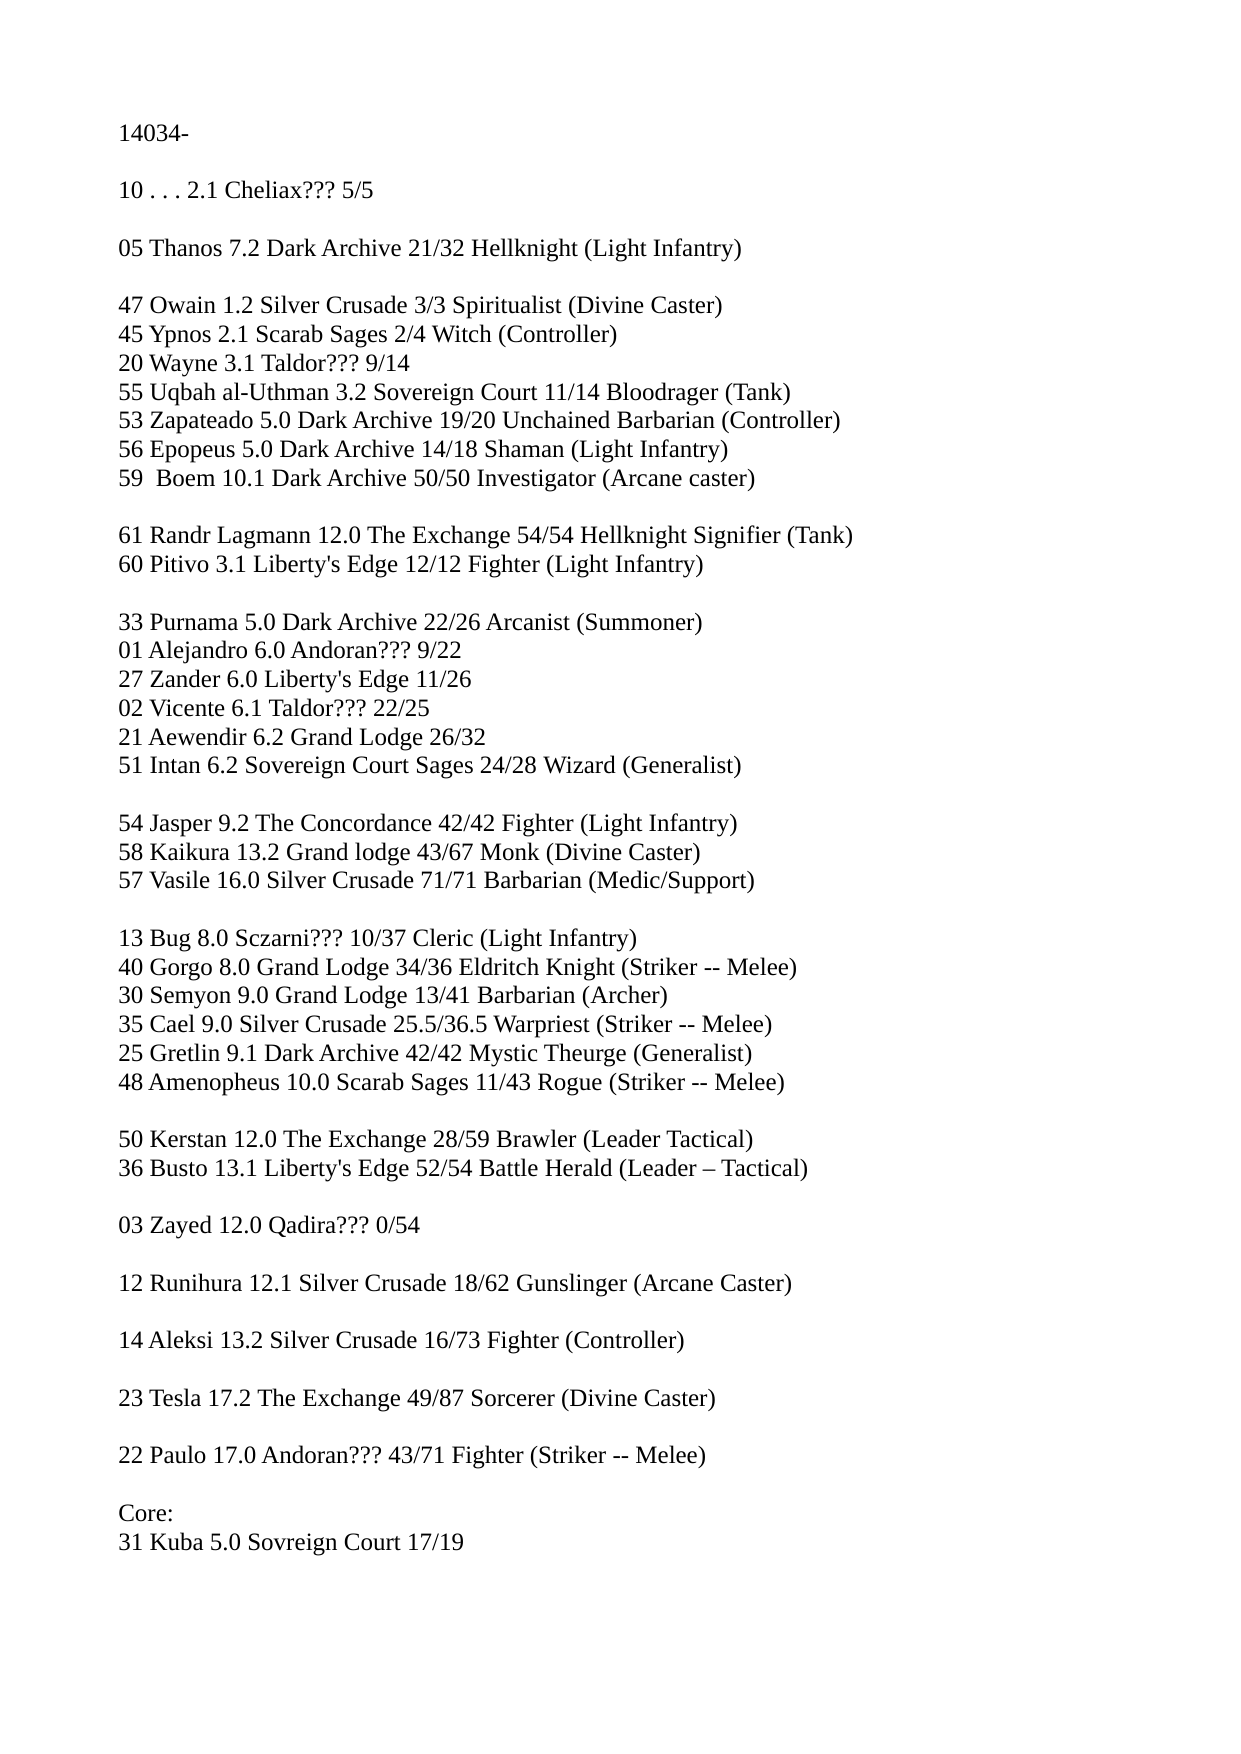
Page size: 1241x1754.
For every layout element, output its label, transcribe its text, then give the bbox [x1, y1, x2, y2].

text 50 Kerstan 12.0 The Exchange 28/59 Brawler (Leader Tactical) [118, 1124, 1122, 1153]
text 61 Randr Lagmann 12.0 The Exchange 54/54 Hellknight Signifier (Tank) [118, 492, 1122, 549]
text 05 Thanos 7.2 Dark Archive 21/32 Hellknight (Light Infantry) [118, 233, 1122, 262]
text 13 Bug 8.0 Sczarni??? 10/37 Cleric (Light Infantry) [118, 923, 1122, 952]
text 40 Gorgo 8.0 Grand Lodge 34/36 Eldritch Knight (Striker -- Melee) [118, 952, 1122, 981]
text 54 Jasper 9.2 The Concordance 42/42 Fighter (Light Infantry) [118, 808, 1122, 837]
text 60 Pitivo 3.1 Liberty's Edge 12/12 Fighter (Light Infantry) [118, 549, 1122, 578]
text 30 Semyon 9.0 Grand Lodge 13/41 Barbarian (Archer) 35 Cael 9.0 Silver Crusade 25.5/36.5 Warpriest (Striker -- Melee) 25 Gretlin 9.1 Dark Archive 42/42 Mystic Theurge (Generalist) 48 Amenopheus 10.0 Scarab Sages 11/43 Rogue (Striker -- Melee) [118, 981, 1122, 1096]
text 33 Purnama 5.0 Dark Archive 22/26 Arcanist (Summoner) 01 Alejandro 6.0 Andoran??? 9/22 [118, 607, 1122, 664]
text 21 Aewendir 6.2 Grand Lodge 26/32 51 Intan 6.2 Sovereign Court Sages 24/28 Wizard (Generalist) [118, 722, 1122, 779]
text 47 Owain 1.2 Silver Crusade 3/3 Spiritualist (Divine Caster) 45 Ypnos 2.1 Scarab Sages 2/4 Witch (Controller) [118, 291, 1122, 348]
text 53 Zapateado 5.0 Dark Archive 19/20 Unchained Barbarian (Controller) [118, 406, 1122, 434]
text 55 Uqbah al-Uthman 3.2 Sovereign Court 11/14 Bloodrager (Tank) [118, 377, 1122, 406]
text 23 Tesla 17.2 The Exchange 49/87 Sorcerer (Divine Caster) [118, 1354, 1122, 1412]
text 03 Zayed 12.0 Qadira??? 0/54 [118, 1182, 1122, 1239]
text 10 . . . 2.1 Cheliax??? 5/5 [118, 176, 1122, 204]
text 20 Wayne 3.1 Taldor??? 9/14 [118, 348, 1122, 377]
text 27 Zander 6.0 Liberty's Edge 11/26 02 Vicente 6.1 Taldor??? 22/25 [118, 664, 1122, 722]
text 56 Epopeus 5.0 Dark Archive 14/18 Shaman (Light Infantry) 59 Boem 10.1 Dark Archive 50/50 Investigator (Arcane caster) [118, 434, 1122, 492]
text 58 Kaikura 13.2 Grand lodge 43/67 Monk (Divine Caster) [118, 837, 1122, 866]
text 14034- [118, 118, 1122, 176]
text 31 Kuba 5.0 Sovreign Court 17/19 [118, 1527, 1122, 1556]
text 57 Vasile 16.0 Silver Crusade 71/71 Barbarian (Medic/Support) [118, 866, 1122, 894]
text 12 Runihura 12.1 Silver Crusade 18/62 Gunslinger (Arcane Caster) [118, 1268, 1122, 1326]
text 14 Aleksi 13.2 Silver Crusade 16/73 Fighter (Controller) [118, 1326, 1122, 1354]
text Core: [118, 1469, 1122, 1527]
text 22 Paulo 17.0 Andoran??? 43/71 Fighter (Striker -- Melee) [118, 1441, 1122, 1469]
text 36 Busto 13.1 Liberty's Edge 52/54 Battle Herald (Leader – Tactical) [118, 1153, 1122, 1182]
